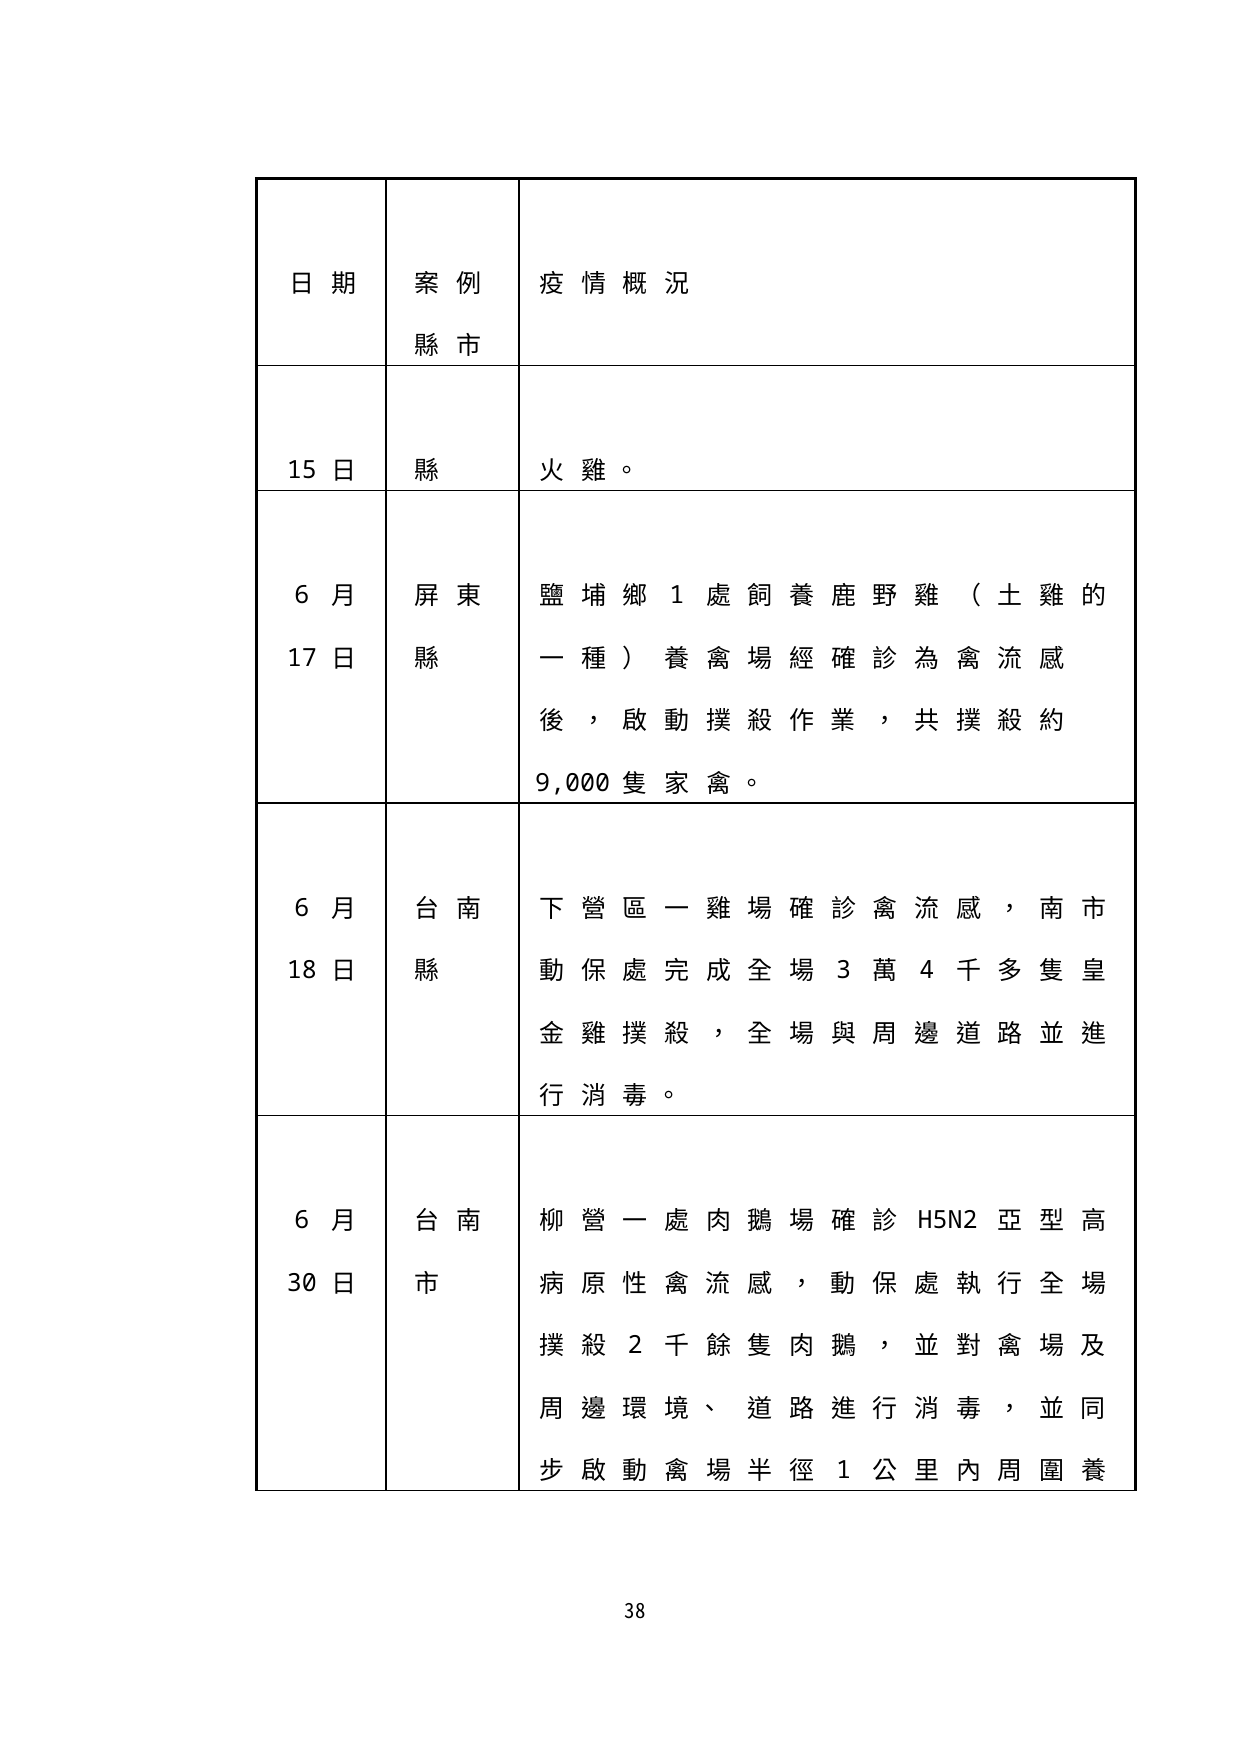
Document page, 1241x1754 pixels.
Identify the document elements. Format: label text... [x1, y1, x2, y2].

table_header 案例縣市 [387, 180, 518, 365]
table_cell 6月18日 [258, 804, 385, 1115]
table_header 日期 [258, 180, 385, 365]
table_cell 台南市 [387, 1116, 518, 1490]
table_cell 台南縣 [387, 804, 518, 1115]
table_header 疫情概況 [520, 180, 1134, 365]
table_cell 6月30日 [258, 1116, 385, 1490]
table_cell 15日 [258, 366, 385, 490]
table_cell 屏東縣 [387, 491, 518, 802]
table_cell 火雞。 [520, 366, 1134, 490]
table_cell 6月17日 [258, 491, 385, 802]
table_cell 鹽埔鄉1處飼養鹿野雞（土雞的一種）養禽場經確診為禽流感後，啟動撲殺作業，共撲殺約9,000隻家禽。 [520, 491, 1134, 802]
table_cell 縣 [387, 366, 518, 490]
table_cell 下營區一雞場確診禽流感，南市動保處完成全場3萬4千多隻皇金雞撲殺，全場與周邊道路並進行消毒。 [520, 804, 1134, 1115]
table_cell 柳營一處肉鵝場確診H5N2亞型高病原性禽流感，動保處執行全場撲殺2千餘隻肉鵝，並對禽場及周邊環境、道路進行消毒，並同步啟動禽場半徑1公里內周圍養 [520, 1116, 1134, 1490]
